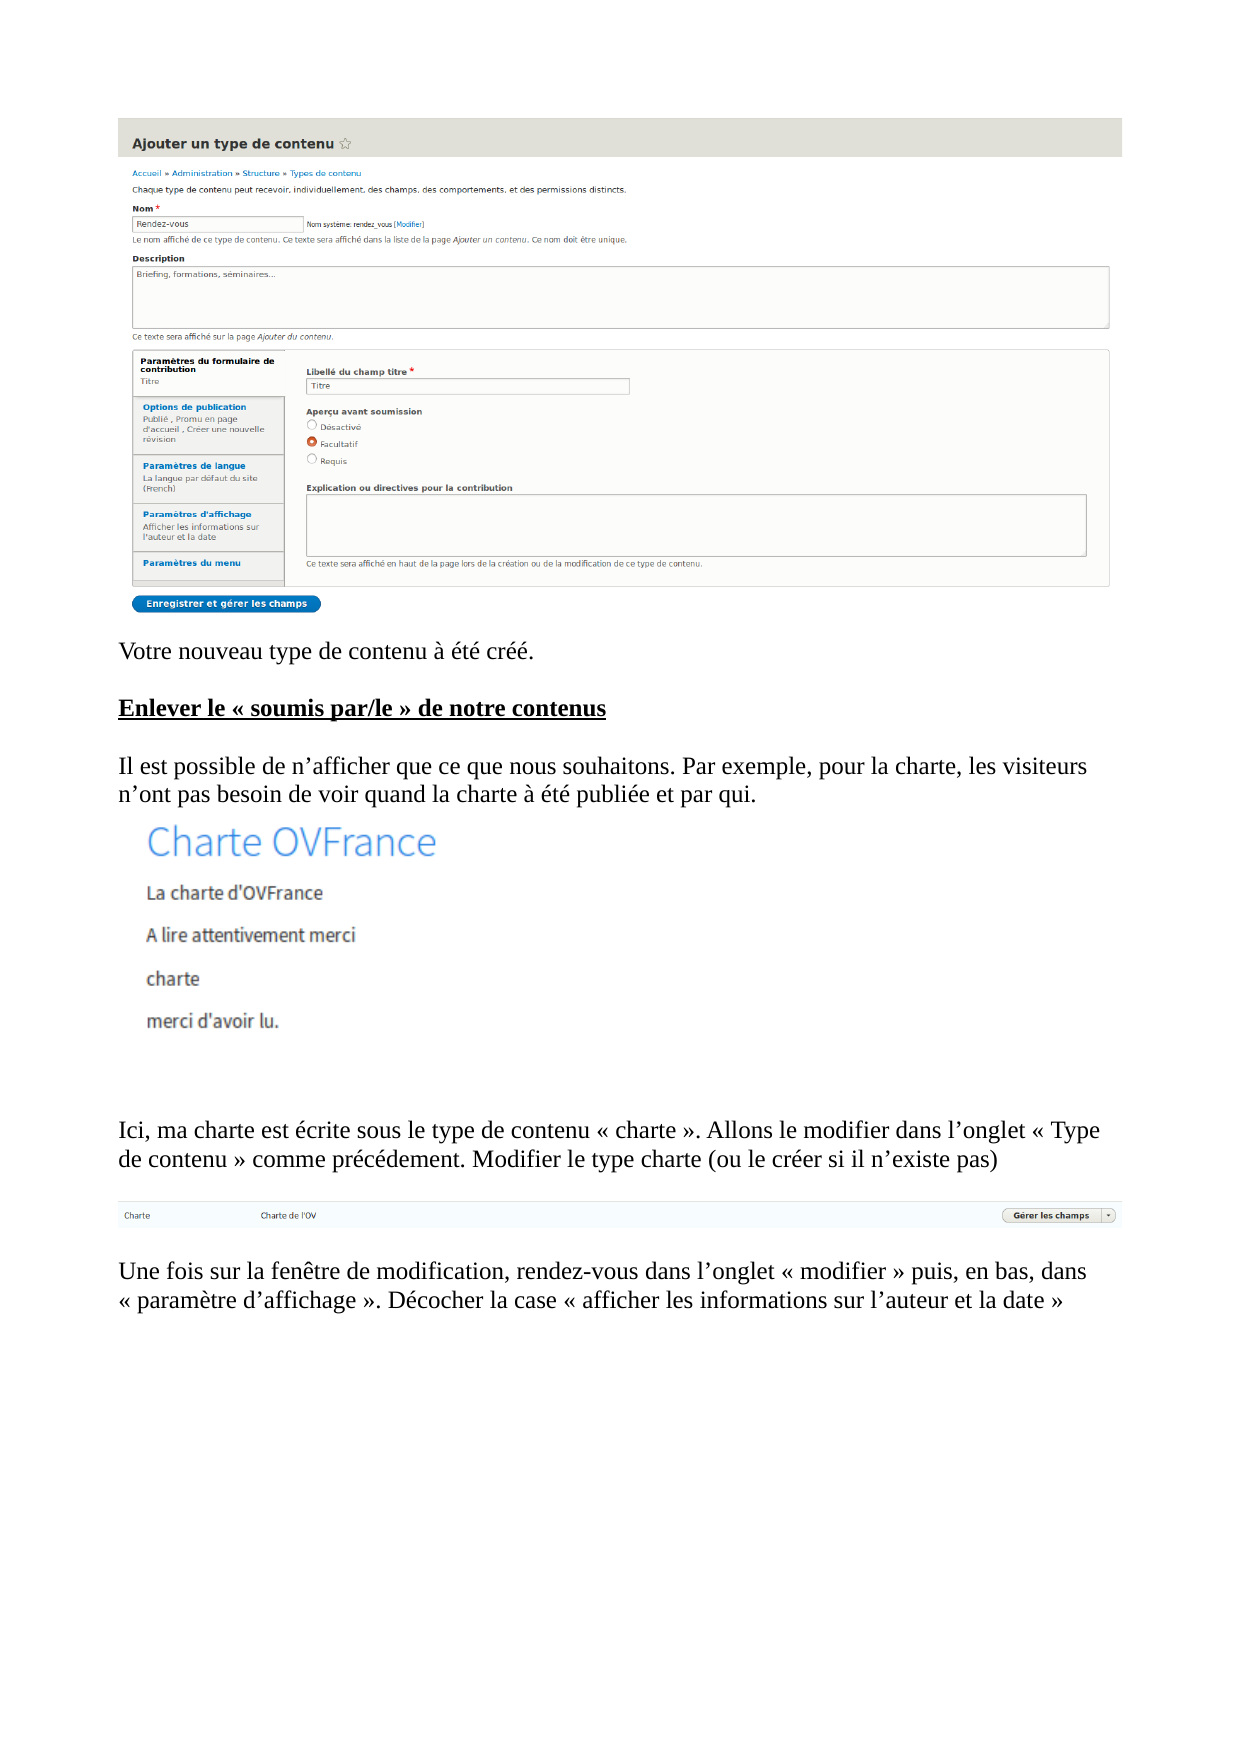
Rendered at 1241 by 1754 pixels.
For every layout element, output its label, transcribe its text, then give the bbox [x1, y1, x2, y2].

text Votre nouveau type de contenu à été créé. [118, 636, 1122, 664]
picture [118, 118, 1123, 636]
picture [118, 808, 1123, 1087]
text Une fois sur la fenêtre de modification, rendez-vous dans l’onglet « modifier » puis, en bas, dans « paramètre d’affichage ». Décocher la case « afficher les informations sur l’auteur et la date » [118, 1256, 1122, 1314]
text Il est possible de n’afficher que ce que nous souhaitons. Par exemple, pour la charte, les visiteurs n’ont pas besoin de voir quand la charte à été publiée et par qui. [118, 751, 1122, 808]
picture [118, 1201, 1123, 1228]
text Enlever le « soumis par/le » de notre contenus [118, 693, 1122, 722]
text Ici, ma charte est écrite sous le type de contenu « charte ». Allons le modifier dans l’onglet « Type de contenu » comme précédement. Modifier le type charte (ou le créer si il n’existe pas) [118, 1115, 1122, 1173]
